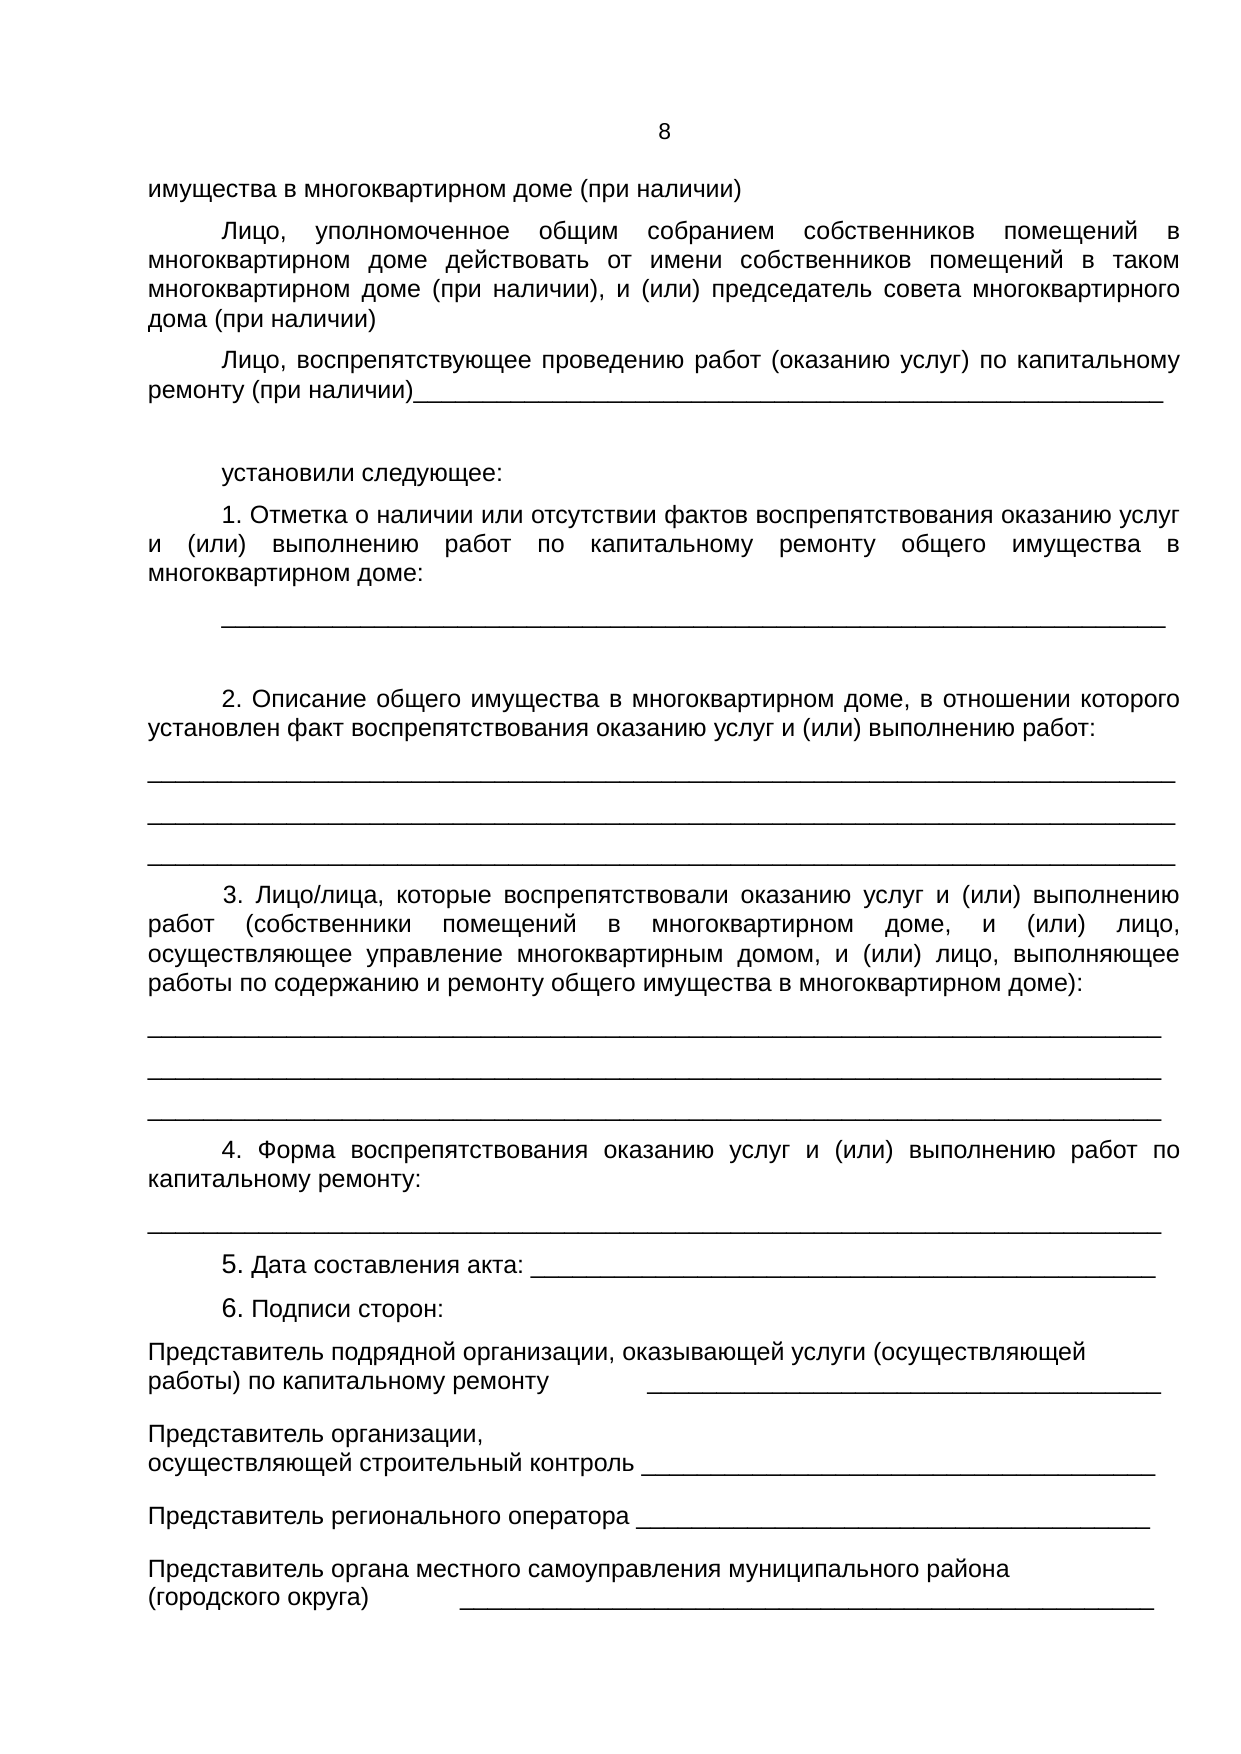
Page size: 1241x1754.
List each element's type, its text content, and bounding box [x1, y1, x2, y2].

text 4. Форма воспрепятствования оказанию услуг и (или) выполнению работ по капитальному ремонту: [148, 1135, 1181, 1193]
text установили следующее: [148, 458, 1181, 487]
text 2. Описание общего имущества в многоквартирном доме, в отношении которого установлен факт воспрепятствования оказанию услуг и (или) выполнению работ: [148, 684, 1181, 742]
text Лицо, воспрепятствующее проведению работ (оказанию услуг) по капитальному ремонту (при наличии)______________________________________________________ [148, 345, 1181, 403]
text __________________________________________________________________________ [148, 797, 1181, 825]
text _________________________________________________________________________ [148, 1010, 1181, 1038]
text _________________________________________________________________________ [148, 1051, 1181, 1080]
text 1. Отметка о наличии или отсутствии фактов воспрепятствования оказанию услуг и (или) выполнению работ по капитальному ремонту общего имущества в многоквартирном доме: [148, 500, 1181, 587]
text Лицо, уполномоченное общим собранием собственников помещений в многоквартирном доме действовать от имени собственников помещений в таком многоквартирном доме (при наличии), и (или) председатель совета многоквартирного дома (при наличии) [148, 216, 1181, 332]
text _________________________________________________________________________ [148, 1206, 1181, 1235]
text осуществляющей строительный контроль _____________________________________ [148, 1448, 1181, 1477]
text Представитель организации, [148, 1419, 1181, 1448]
text ____________________________________________________________________ [148, 600, 1181, 629]
text Представитель органа местного самоуправления муниципального района [148, 1554, 1181, 1582]
text 5. Дата составления акта: _____________________________________________ [148, 1248, 1181, 1279]
text _________________________________________________________________________ [148, 1093, 1181, 1122]
text 6. Подписи сторон: [148, 1292, 1181, 1323]
text (городского округа) __________________________________________________ [148, 1582, 1181, 1611]
text имущества в многоквартирном доме (при наличии) [148, 174, 1181, 203]
text __________________________________________________________________________ [148, 838, 1181, 867]
text 3. Лицо/лица, которые воспрепятствовали оказанию услуг и (или) выполнению работ (собственники помещений в многоквартирном доме, и (или) лицо, осуществляющее управление многоквартирным домом, и (или) лицо, выполняющее работы по содержанию и ремонту общего имущества в многоквартирном доме): [148, 880, 1181, 997]
text __________________________________________________________________________ [148, 755, 1181, 783]
text Представитель подрядной организации, оказывающей услуги (осуществляющей работы) по капитальному ремонту _____________________________________ [148, 1337, 1181, 1394]
text Представитель регионального оператора _____________________________________ [148, 1501, 1181, 1530]
